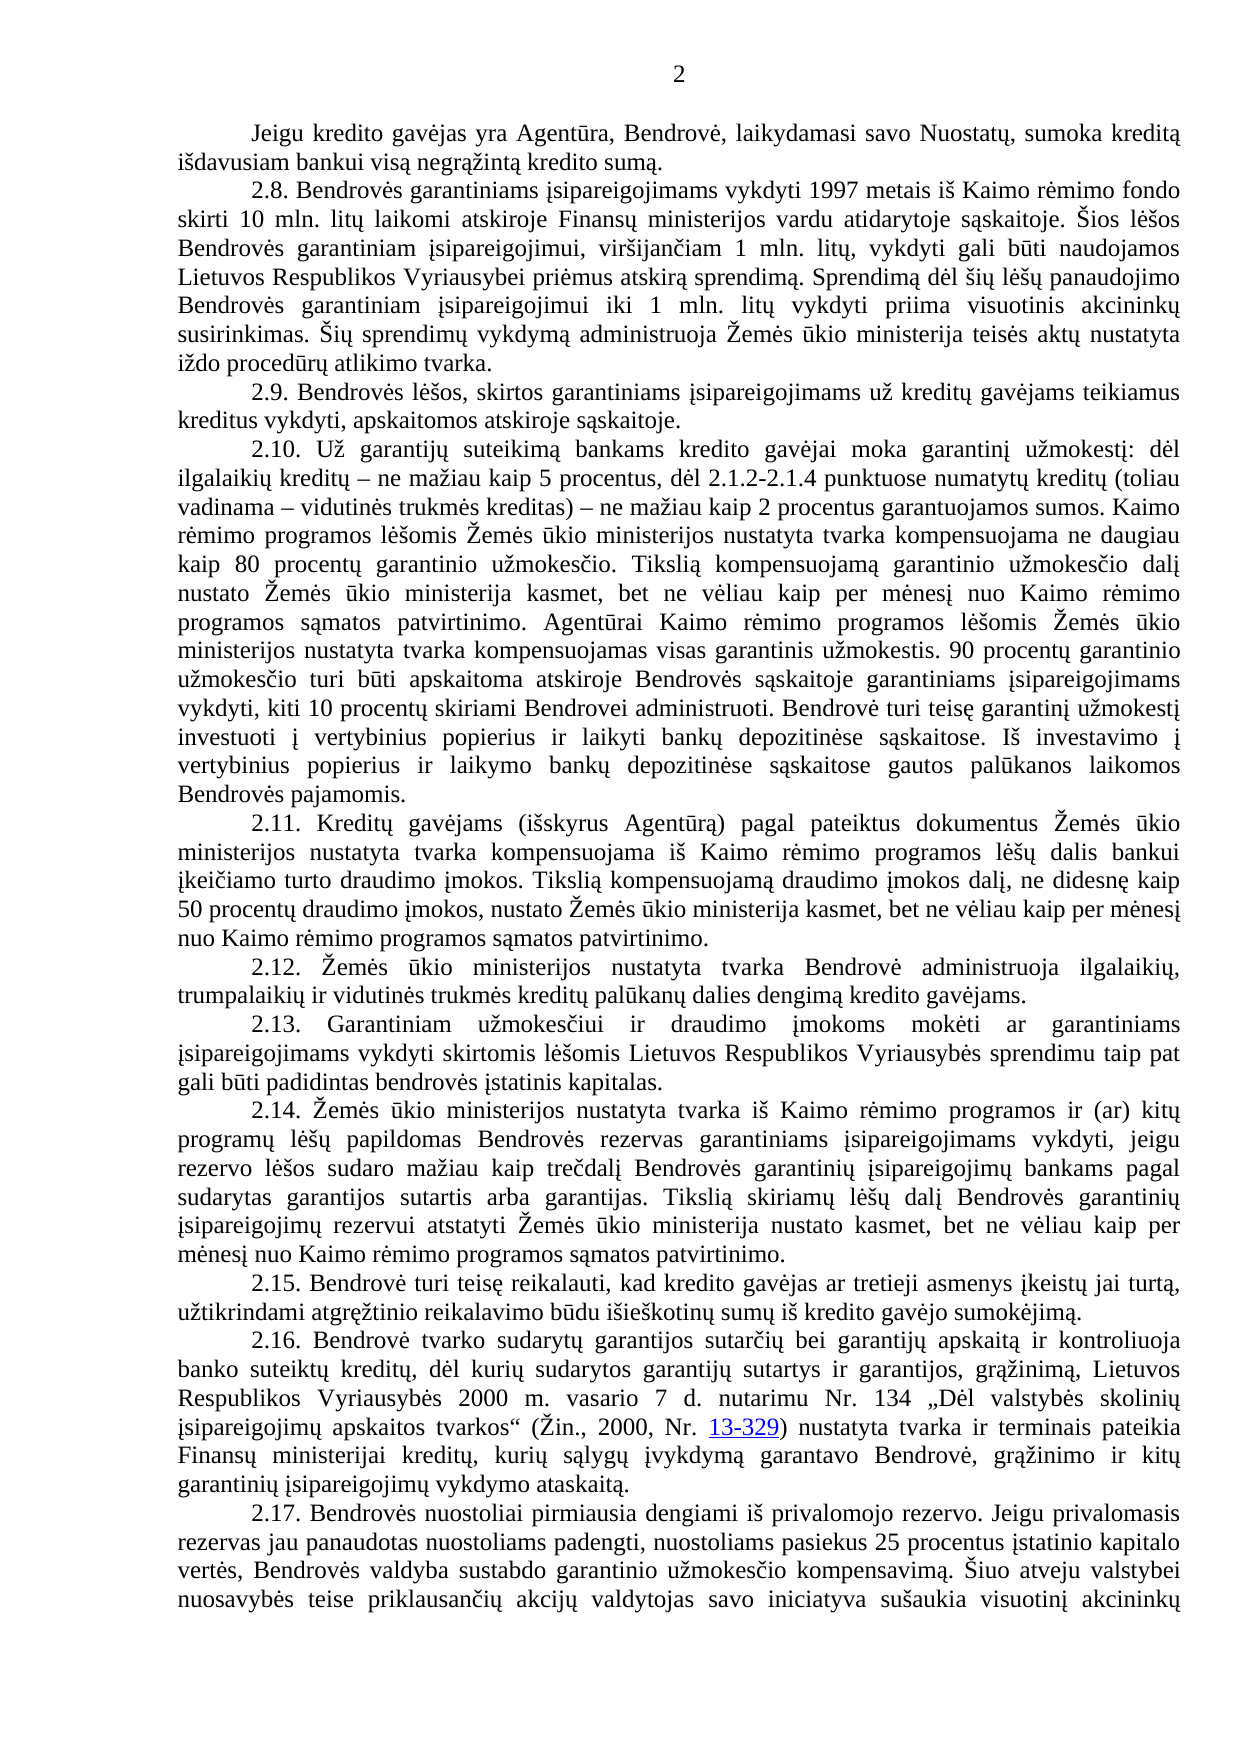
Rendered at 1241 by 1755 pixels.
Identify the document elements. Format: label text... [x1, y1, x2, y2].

text 2.13. Garantiniam užmokesčiui ir draudimo įmokoms mokėti ar garantiniams įsipareigojimams vykdyti skirtomis lėšomis Lietuvos Respublikos Vyriausybės sprendimu taip pat gali būti padidintas bendrovės įstatinis kapitalas. [177, 1009, 1181, 1096]
text 2.14. Žemės ūkio ministerijos nustatyta tvarka iš Kaimo rėmimo programos ir (ar) kitų programų lėšų papildomas Bendrovės rezervas garantiniams įsipareigojimams vykdyti, jeigu rezervo lėšos sudaro mažiau kaip trečdalį Bendrovės garantinių įsipareigojimų bankams pagal sudarytas garantijos sutartis arba garantijas. Tikslią skiriamų lėšų dalį Bendrovės garantinių įsipareigojimų rezervui atstatyti Žemės ūkio ministerija nustato kasmet, bet ne vėliau kaip per mėnesį nuo Kaimo rėmimo programos sąmatos patvirtinimo. [177, 1096, 1181, 1268]
text 2.10. Už garantijų suteikimą bankams kredito gavėjai moka garantinį užmokestį: dėl ilgalaikių kreditų – ne mažiau kaip 5 procentus, dėl 2.1.2-2.1.4 punktuose numatytų kreditų (toliau vadinama – vidutinės trukmės kreditas) – ne mažiau kaip 2 procentus garantuojamos sumos. Kaimo rėmimo programos lėšomis Žemės ūkio ministerijos nustatyta tvarka kompensuojama ne daugiau kaip 80 procentų garantinio užmokesčio. Tikslią kompensuojamą garantinio užmokesčio dalį nustato Žemės ūkio ministerija kasmet, bet ne vėliau kaip per mėnesį nuo Kaimo rėmimo programos sąmatos patvirtinimo. Agentūrai Kaimo rėmimo programos lėšomis Žemės ūkio ministerijos nustatyta tvarka kompensuojamas visas garantinis užmokestis. 90 procentų garantinio užmokesčio turi būti apskaitoma atskiroje Bendrovės sąskaitoje garantiniams įsipareigojimams vykdyti, kiti 10 procentų skiriami Bendrovei administruoti. Bendrovė turi teisę garantinį užmokestį investuoti į vertybinius popierius ir laikyti bankų depozitinėse sąskaitose. Iš investavimo į vertybinius popierius ir laikymo bankų depozitinėse sąskaitose gautos palūkanos laikomos Bendrovės pajamomis. [177, 434, 1181, 808]
text 2.16. Bendrovė tvarko sudarytų garantijos sutarčių bei garantijų apskaitą ir kontroliuoja banko suteiktų kreditų, dėl kurių sudarytos garantijų sutartys ir garantijos, grąžinimą, Lietuvos Respublikos Vyriausybės 2000 m. vasario 7 d. nutarimu Nr. 134 „Dėl valstybės skolinių įsipareigojimų apskaitos tvarkos“ (Žin., 2000, Nr. 13-329) nustatyta tvarka ir terminais pateikia Finansų ministerijai kreditų, kurių sąlygų įvykdymą garantavo Bendrovė, grąžinimo ir kitų garantinių įsipareigojimų vykdymo ataskaitą. [177, 1326, 1181, 1498]
text Jeigu kredito gavėjas yra Agentūra, Bendrovė, laikydamasi savo Nuostatų, sumoka kreditą išdavusiam bankui visą negrąžintą kredito sumą. [177, 118, 1181, 176]
text 2.8. Bendrovės garantiniams įsipareigojimams vykdyti 1997 metais iš Kaimo rėmimo fondo skirti 10 mln. litų laikomi atskiroje Finansų ministerijos vardu atidarytoje sąskaitoje. Šios lėšos Bendrovės garantiniam įsipareigojimui, viršijančiam 1 mln. litų, vykdyti gali būti naudojamos Lietuvos Respublikos Vyriausybei priėmus atskirą sprendimą. Sprendimą dėl šių lėšų panaudojimo Bendrovės garantiniam įsipareigojimui iki 1 mln. litų vykdyti priima visuotinis akcininkų susirinkimas. Šių sprendimų vykdymą administruoja Žemės ūkio ministerija teisės aktų nustatyta iždo procedūrų atlikimo tvarka. [177, 176, 1181, 377]
text 2.17. Bendrovės nuostoliai pirmiausia dengiami iš privalomojo rezervo. Jeigu privalomasis rezervas jau panaudotas nuostoliams padengti, nuostoliams pasiekus 25 procentus įstatinio kapitalo vertės, Bendrovės valdyba sustabdo garantinio užmokesčio kompensavimą. Šiuo atveju valstybei nuosavybės teise priklausančių akcijų valdytojas savo iniciatyva sušaukia visuotinį akcininkų [177, 1498, 1181, 1613]
text 2.9. Bendrovės lėšos, skirtos garantiniams įsipareigojimams už kreditų gavėjams teikiamus kreditus vykdyti, apskaitomos atskiroje sąskaitoje. [177, 377, 1181, 434]
text 2.12. Žemės ūkio ministerijos nustatyta tvarka Bendrovė administruoja ilgalaikių, trumpalaikių ir vidutinės trukmės kreditų palūkanų dalies dengimą kredito gavėjams. [177, 952, 1181, 1009]
text 2.11. Kreditų gavėjams (išskyrus Agentūrą) pagal pateiktus dokumentus Žemės ūkio ministerijos nustatyta tvarka kompensuojama iš Kaimo rėmimo programos lėšų dalis bankui įkeičiamo turto draudimo įmokos. Tikslią kompensuojamą draudimo įmokos dalį, ne didesnę kaip 50 procentų draudimo įmokos, nustato Žemės ūkio ministerija kasmet, bet ne vėliau kaip per mėnesį nuo Kaimo rėmimo programos sąmatos patvirtinimo. [177, 808, 1181, 952]
text 2.15. Bendrovė turi teisę reikalauti, kad kredito gavėjas ar tretieji asmenys įkeistų jai turtą, užtikrindami atgręžtinio reikalavimo būdu išieškotinų sumų iš kredito gavėjo sumokėjimą. [177, 1268, 1181, 1326]
